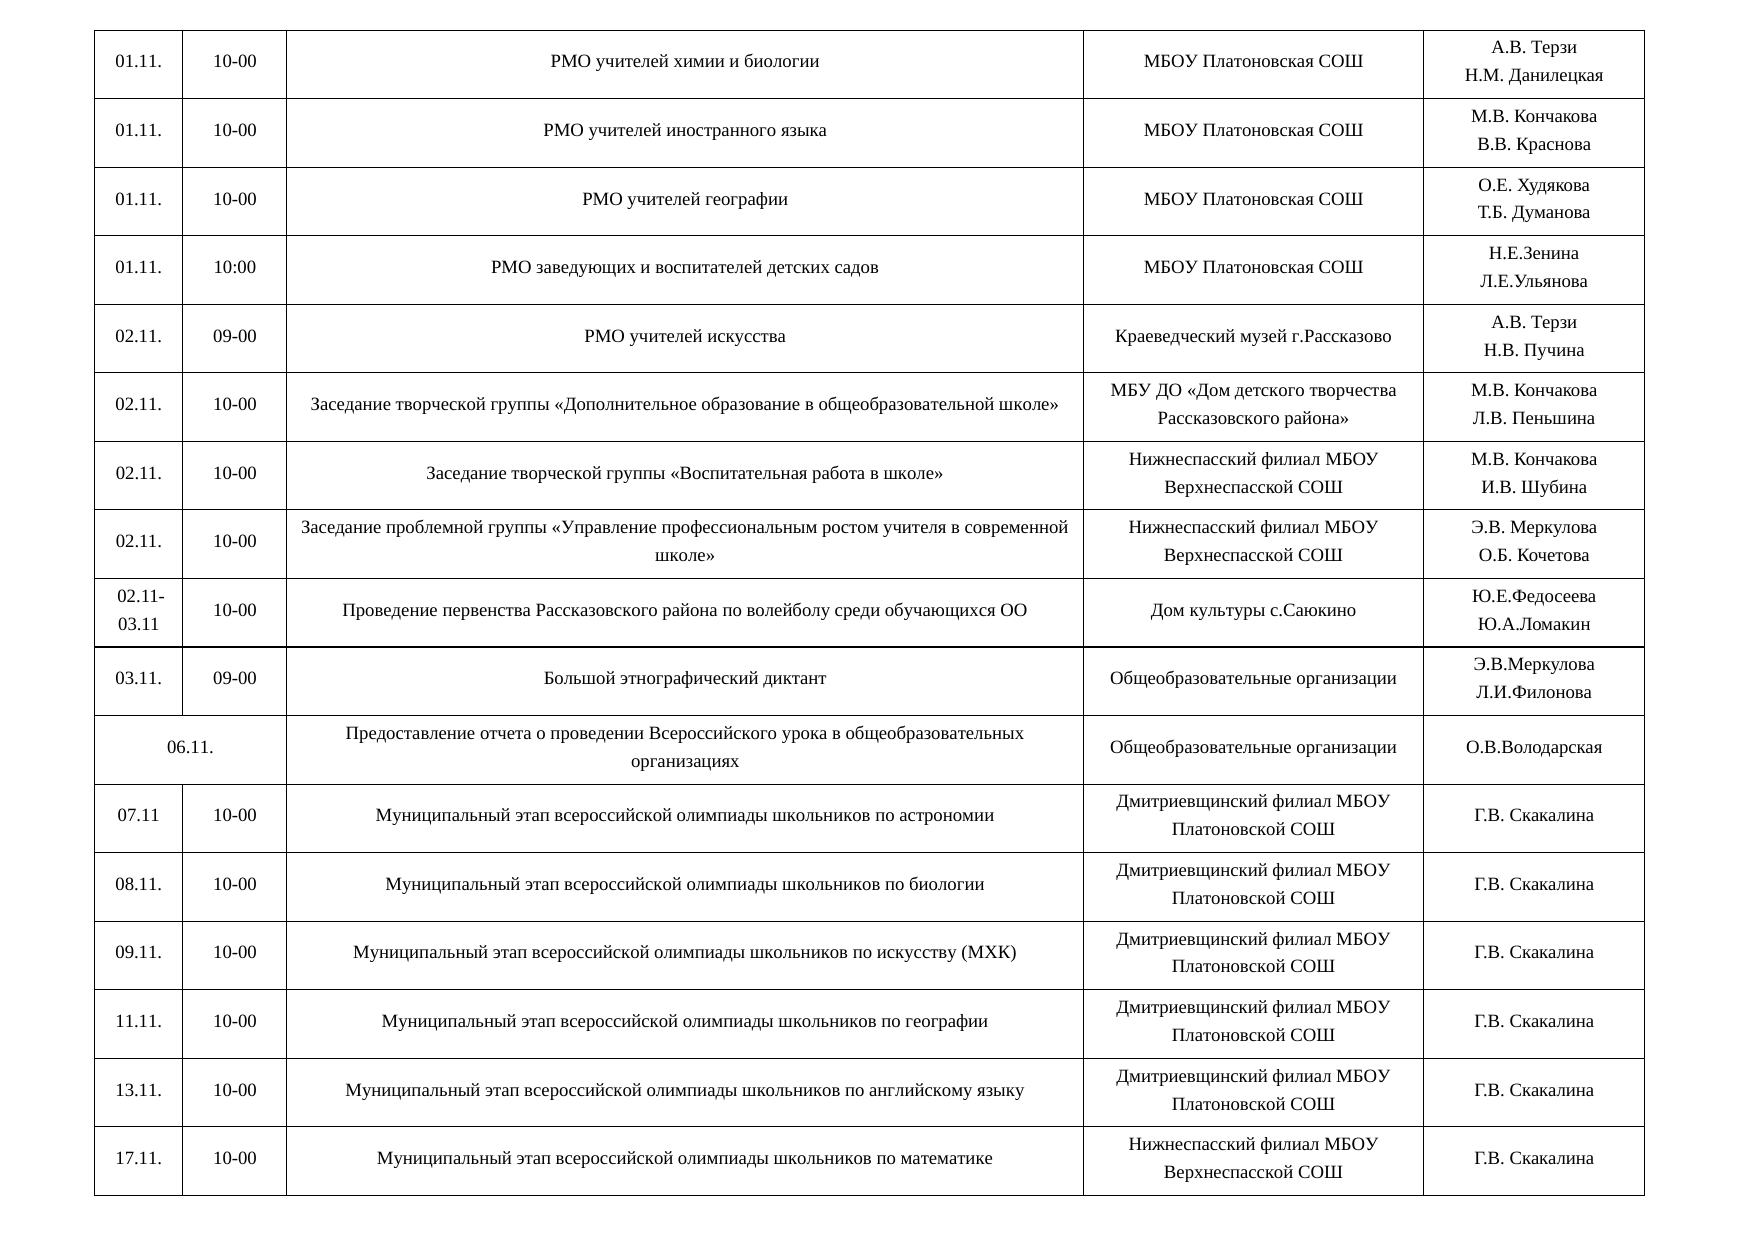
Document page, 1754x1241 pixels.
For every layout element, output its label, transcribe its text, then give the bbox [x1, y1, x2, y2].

table_cell Г.В. Скакалина [1424, 853, 1644, 921]
table_cell 08.11. [95, 853, 182, 921]
table_cell Большой этнографический диктант [287, 648, 1083, 715]
table_cell Дмитриевщинский филиал МБОУ Платоновской СОШ [1084, 785, 1423, 852]
table_cell 10-00 [183, 31, 286, 98]
table_cell 01.11. [95, 31, 182, 98]
table_cell Муниципальный этап всероссийской олимпиады школьников по биологии [287, 853, 1083, 921]
table_cell 10-00 [183, 1127, 286, 1195]
table_cell 02.11. [95, 373, 182, 441]
table_cell РМО заведующих и воспитателей детских садов [287, 236, 1083, 304]
table_cell 13.11. [95, 1059, 182, 1126]
table_cell Краеведческий музей г.Рассказово [1084, 305, 1423, 372]
table_cell Дмитриевщинский филиал МБОУ Платоновской СОШ [1084, 990, 1423, 1058]
table_cell Дмитриевщинский филиал МБОУ Платоновской СОШ [1084, 1059, 1423, 1126]
table_cell МБОУ Платоновская СОШ [1084, 236, 1423, 304]
table_cell 01.11. [95, 99, 182, 167]
table_cell Нижнеспасский филиал МБОУ Верхнеспасской СОШ [1084, 1127, 1423, 1195]
table_cell Г.В. Скакалина [1424, 1127, 1644, 1195]
table_cell 01.11. [95, 236, 182, 304]
table_cell Э.В.Меркулова Л.И.Филонова [1424, 648, 1644, 715]
table_cell 09-00 [183, 648, 286, 715]
table_cell РМО учителей иностранного языка [287, 99, 1083, 167]
table_cell М.В. Кончакова И.В. Шубина [1424, 442, 1644, 509]
table_cell 02.11. [95, 510, 182, 578]
table_cell 02.11-03.11 [95, 579, 182, 646]
table_cell О.В.Володарская [1424, 716, 1644, 783]
table_cell А.В. Терзи Н.В. Пучина [1424, 305, 1644, 372]
table_cell РМО учителей искусства [287, 305, 1083, 372]
table_cell Г.В. Скакалина [1424, 785, 1644, 852]
table_cell Муниципальный этап всероссийской олимпиады школьников по искусству (МХК) [287, 922, 1083, 989]
table_cell МБУ ДО «Дом детского творчества Рассказовского района» [1084, 373, 1423, 441]
table_cell 10:00 [183, 236, 286, 304]
table_cell Проведение первенства Рассказовского района по волейболу среди обучающихся ОО [287, 579, 1083, 646]
table_cell 10-00 [183, 442, 286, 509]
table_cell Г.В. Скакалина [1424, 1059, 1644, 1126]
table_cell 10-00 [183, 853, 286, 921]
table_cell Муниципальный этап всероссийской олимпиады школьников по астрономии [287, 785, 1083, 852]
table_cell 10-00 [183, 1059, 286, 1126]
table_cell 01.11. [95, 168, 182, 235]
table_cell 10-00 [183, 579, 286, 646]
table_cell РМО учителей химии и биологии [287, 31, 1083, 98]
table_cell Н.Е.Зенина Л.Е.Ульянова [1424, 236, 1644, 304]
table_cell А.В. Терзи Н.М. Данилецкая [1424, 31, 1644, 98]
table_cell 10-00 [183, 99, 286, 167]
table_cell Муниципальный этап всероссийской олимпиады школьников по английскому языку [287, 1059, 1083, 1126]
table_cell 09-00 [183, 305, 286, 372]
table_cell МБОУ Платоновская СОШ [1084, 99, 1423, 167]
table_cell Дмитриевщинский филиал МБОУ Платоновской СОШ [1084, 922, 1423, 989]
table_cell Г.В. Скакалина [1424, 922, 1644, 989]
table_cell 10-00 [183, 785, 286, 852]
table_cell Дмитриевщинский филиал МБОУ Платоновской СОШ [1084, 853, 1423, 921]
table_cell 10-00 [183, 168, 286, 235]
table_cell О.Е. Худякова Т.Б. Думанова [1424, 168, 1644, 235]
table_cell Заседание творческой группы «Дополнительное образование в общеобразовательной школе» [287, 373, 1083, 441]
table_cell РМО учителей географии [287, 168, 1083, 235]
table_cell 17.11. [95, 1127, 182, 1195]
table_cell 10-00 [183, 510, 286, 578]
table_cell МБОУ Платоновская СОШ [1084, 168, 1423, 235]
table_cell МБОУ Платоновская СОШ [1084, 31, 1423, 98]
table_cell М.В. Кончакова Л.В. Пеньшина [1424, 373, 1644, 441]
table_cell Э.В. Меркулова О.Б. Кочетова [1424, 510, 1644, 578]
table_cell Ю.Е.Федосеева Ю.А.Ломакин [1424, 579, 1644, 646]
table_cell 11.11. [95, 990, 182, 1058]
table_cell 03.11. [95, 648, 182, 715]
table_cell 10-00 [183, 922, 286, 989]
table_cell Предоставление отчета о проведении Всероссийского урока в общеобразовательных организациях [287, 716, 1083, 783]
table_cell 10-00 [183, 990, 286, 1058]
table_cell Нижнеспасский филиал МБОУ Верхнеспасской СОШ [1084, 510, 1423, 578]
table_cell Общеобразовательные организации [1084, 716, 1423, 783]
table_cell М.В. Кончакова В.В. Краснова [1424, 99, 1644, 167]
table_cell Заседание творческой группы «Воспитательная работа в школе» [287, 442, 1083, 509]
table_cell Общеобразовательные организации [1084, 648, 1423, 715]
table_cell Дом культуры с.Саюкино [1084, 579, 1423, 646]
table_cell 09.11. [95, 922, 182, 989]
table_cell 02.11. [95, 442, 182, 509]
table_cell Нижнеспасский филиал МБОУ Верхнеспасской СОШ [1084, 442, 1423, 509]
table_cell Заседание проблемной группы «Управление профессиональным ростом учителя в современной школе» [287, 510, 1083, 578]
table_cell Муниципальный этап всероссийской олимпиады школьников по математике [287, 1127, 1083, 1195]
table_cell 06.11. [95, 716, 286, 783]
table_cell Муниципальный этап всероссийской олимпиады школьников по географии [287, 990, 1083, 1058]
table_cell Г.В. Скакалина [1424, 990, 1644, 1058]
table_cell 07.11 [95, 785, 182, 852]
table_cell 02.11. [95, 305, 182, 372]
table_cell 10-00 [183, 373, 286, 441]
